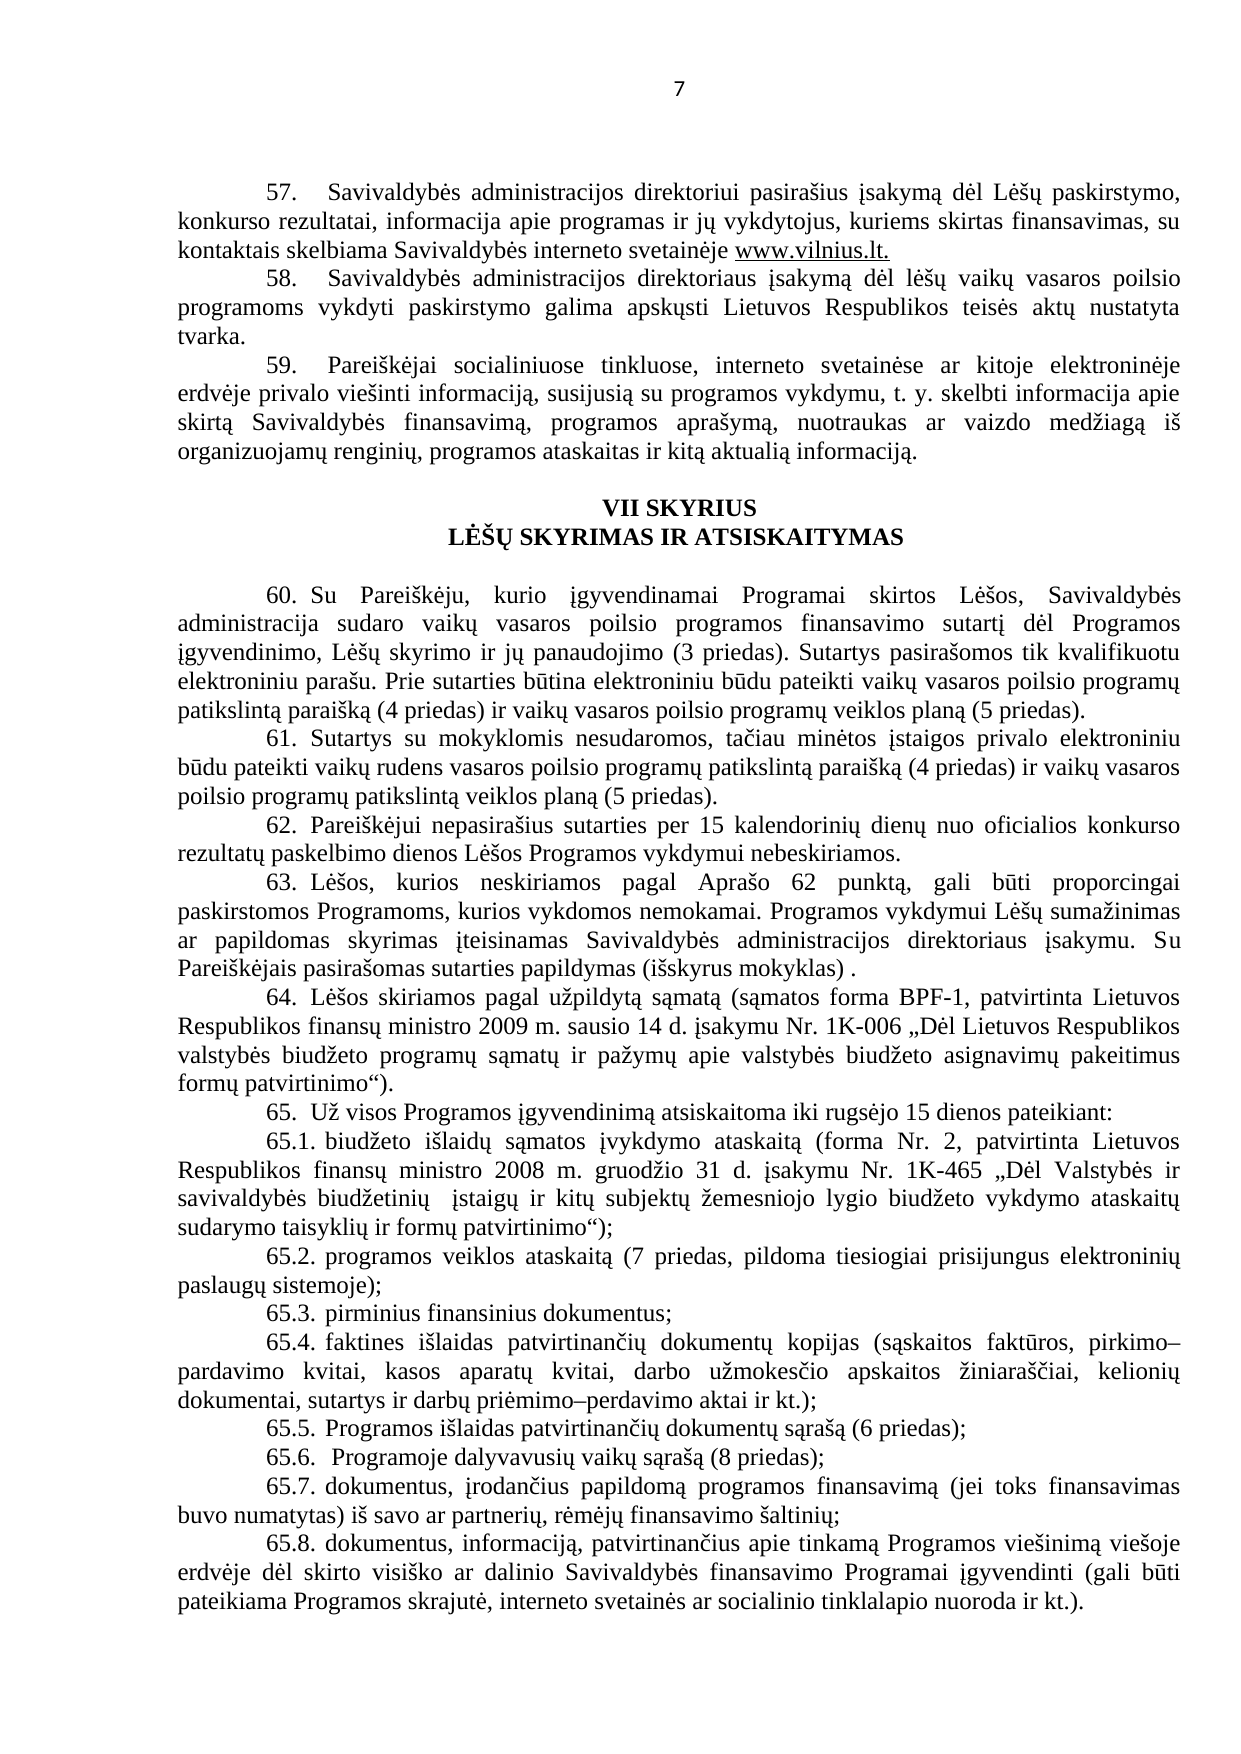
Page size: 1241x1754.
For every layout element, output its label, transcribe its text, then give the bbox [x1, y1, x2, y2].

text 65. Už visos Programos įgyvendinimą atsiskaitoma iki rugsėjo 15 dienos pateikiant: [177, 1097, 1181, 1126]
text 58. Savivaldybės administracijos direktoriaus įsakymą dėl lėšų vaikų vasaros poilsio programoms vykdyti paskirstymo galima apskųsti Lietuvos Respublikos teisės aktų nustatyta tvarka. [177, 263, 1181, 350]
text 65.1. biudžeto išlaidų sąmatos įvykdymo ataskaitą (forma Nr. 2, patvirtinta Lietuvos Respublikos finansų ministro 2008 m. gruodžio 31 d. įsakymu Nr. 1K-465 „Dėl Valstybės ir savivaldybės biudžetinių įstaigų ir kitų subjektų žemesniojo lygio biudžeto vykdymo ataskaitų sudarymo taisyklių ir formų patvirtinimo“); [177, 1126, 1181, 1241]
text 65.6. Programoje dalyvavusių vaikų sąrašą (8 priedas); [177, 1442, 1181, 1471]
text 57. Savivaldybės administracijos direktoriui pasirašius įsakymą dėl Lėšų paskirstymo, konkurso rezultatai, informacija apie programas ir jų vykdytojus, kuriems skirtas finansavimas, su kontaktais skelbiama Savivaldybės interneto svetainėje www.vilnius.lt. [177, 177, 1181, 263]
text 65.4. faktines išlaidas patvirtinančių dokumentų kopijas (sąskaitos faktūros, pirkimo–pardavimo kvitai, kasos aparatų kvitai, darbo užmokesčio apskaitos žiniaraščiai, kelionių dokumentai, sutartys ir darbų priėmimo–perdavimo aktai ir kt.); [177, 1327, 1181, 1413]
text 65.7. dokumentus, įrodančius papildomą programos finansavimą (jei toks finansavimas buvo numatytas) iš savo ar partnerių, rėmėjų finansavimo šaltinių; [177, 1471, 1181, 1528]
text 61. Sutartys su mokyklomis nesudaromos, tačiau minėtos įstaigos privalo elektroniniu būdu pateikti vaikų rudens vasaros poilsio programų patikslintą paraišką (4 priedas) ir vaikų vasaros poilsio programų patikslintą veiklos planą (5 priedas). [177, 723, 1181, 810]
text 65.2. programos veiklos ataskaitą (7 priedas, pildoma tiesiogiai prisijungus elektroninių paslaugų sistemoje); [177, 1241, 1181, 1298]
text 65.8. dokumentus, informaciją, patvirtinančius apie tinkamą Programos viešinimą viešoje erdvėje dėl skirto visiško ar dalinio Savivaldybės finansavimo Programai įgyvendinti (gali būti pateikiama Programos skrajutė, interneto svetainės ar socialinio tinklalapio nuoroda ir kt.). [177, 1528, 1181, 1615]
text VII SKYRIUS [177, 493, 1181, 522]
text 65.5. Programos išlaidas patvirtinančių dokumentų sąrašą (6 priedas); [177, 1413, 1181, 1442]
text 60. Su Pareiškėju, kurio įgyvendinamai Programai skirtos Lėšos, Savivaldybės administracija sudaro vaikų vasaros poilsio programos finansavimo sutartį dėl Programos įgyvendinimo, Lėšų skyrimo ir jų panaudojimo (3 priedas). Sutartys pasirašomos tik kvalifikuotu elektroniniu parašu. Prie sutarties būtina elektroniniu būdu pateikti vaikų vasaros poilsio programų patikslintą paraišką (4 priedas) ir vaikų vasaros poilsio programų veiklos planą (5 priedas). [177, 580, 1181, 723]
text 65.3. pirminius finansinius dokumentus; [177, 1298, 1181, 1327]
text 64. Lėšos skiriamos pagal užpildytą sąmatą (sąmatos forma BPF-1, patvirtinta Lietuvos Respublikos finansų ministro 2009 m. sausio 14 d. įsakymu Nr. 1K-006 „Dėl Lietuvos Respublikos valstybės biudžeto programų sąmatų ir pažymų apie valstybės biudžeto asignavimų pakeitimus formų patvirtinimo“). [177, 982, 1181, 1097]
text LĖŠŲ SKYRIMAS IR ATSISKAITYMAS [177, 522, 1181, 551]
text 63. Lėšos, kurios neskiriamos pagal Aprašo 62 punktą, gali būti proporcingai paskirstomos Programoms, kurios vykdomos nemokamai. Programos vykdymui Lėšų sumažinimas ar papildomas skyrimas įteisinamas Savivaldybės administracijos direktoriaus įsakymu. Su Pareiškėjais pasirašomas sutarties papildymas (išskyrus mokyklas) . [177, 867, 1181, 982]
text 59. Pareiškėjai socialiniuose tinkluose, interneto svetainėse ar kitoje elektroninėje erdvėje privalo viešinti informaciją, susijusią su programos vykdymu, t. y. skelbti informacija apie skirtą Savivaldybės finansavimą, programos aprašymą, nuotraukas ar vaizdo medžiagą iš organizuojamų renginių, programos ataskaitas ir kitą aktualią informaciją. [177, 350, 1181, 465]
text 62. Pareiškėjui nepasirašius sutarties per 15 kalendorinių dienų nuo oficialios konkurso rezultatų paskelbimo dienos Lėšos Programos vykdymui nebeskiriamos. [177, 810, 1181, 867]
